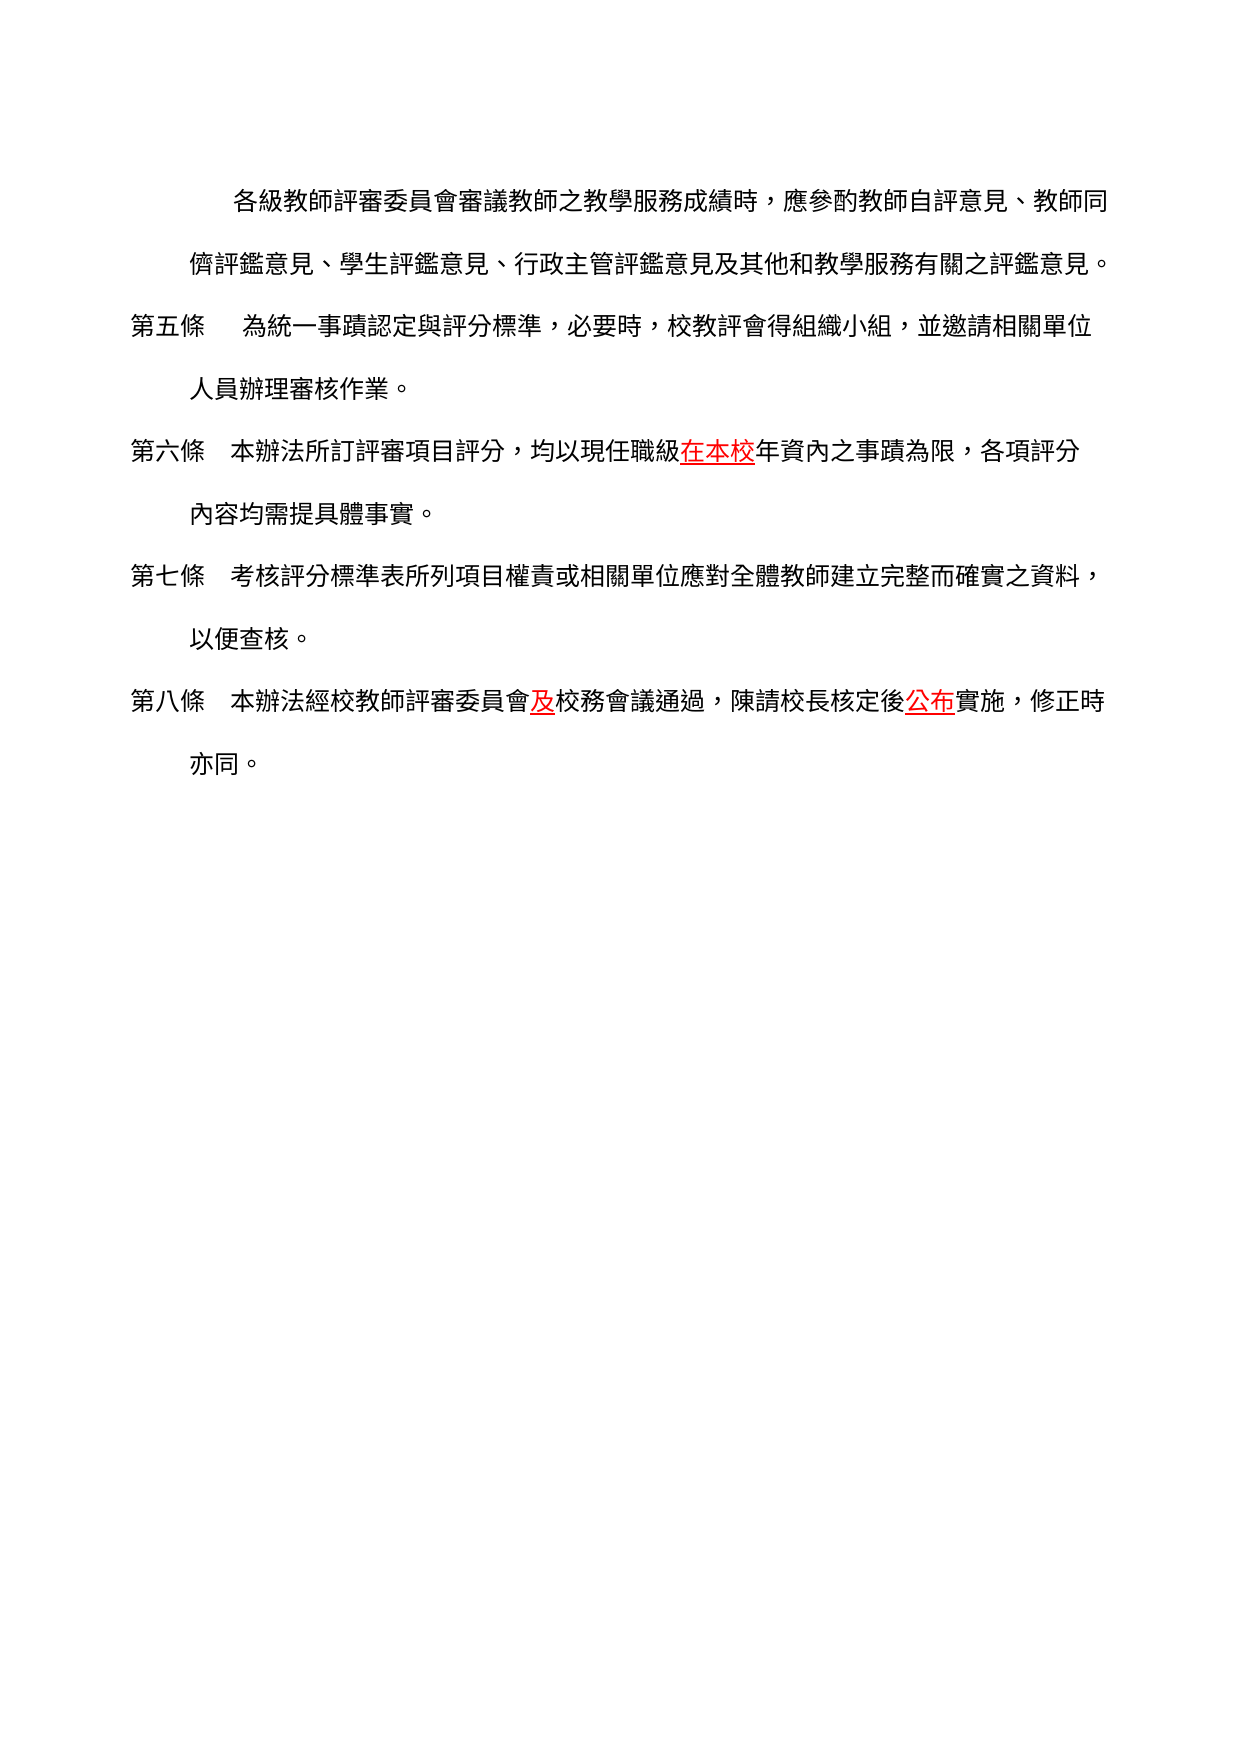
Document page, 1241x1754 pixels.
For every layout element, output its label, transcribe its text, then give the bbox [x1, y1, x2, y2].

text 第七條 考核評分標準表所列項目權責或相關單位應對全體教師建立完整而確實之資料，以便查核。 [130, 533, 1110, 658]
text 各級教師評審委員會審議教師之教學服務成績時，應參酌教師自評意見、教師同儕評鑑意見、學生評鑑意見、行政主管評鑑意見及其他和教學服務有關之評鑑意見。 [189, 158, 1110, 283]
text 第八條 本辦法經校教師評審委員會及校務會議通過，陳請校長核定後公布實施，修正時亦同。 [130, 658, 1110, 783]
text 第六條 本辦法所訂評審項目評分，均以現任職級在本校年資內之事蹟為限，各項評分 內容均需提具體事實。 [130, 408, 1110, 533]
text 第五條 為統一事蹟認定與評分標準，必要時，校教評會得組織小組，並邀請相關單位人員辦理審核作業。 [130, 283, 1110, 408]
